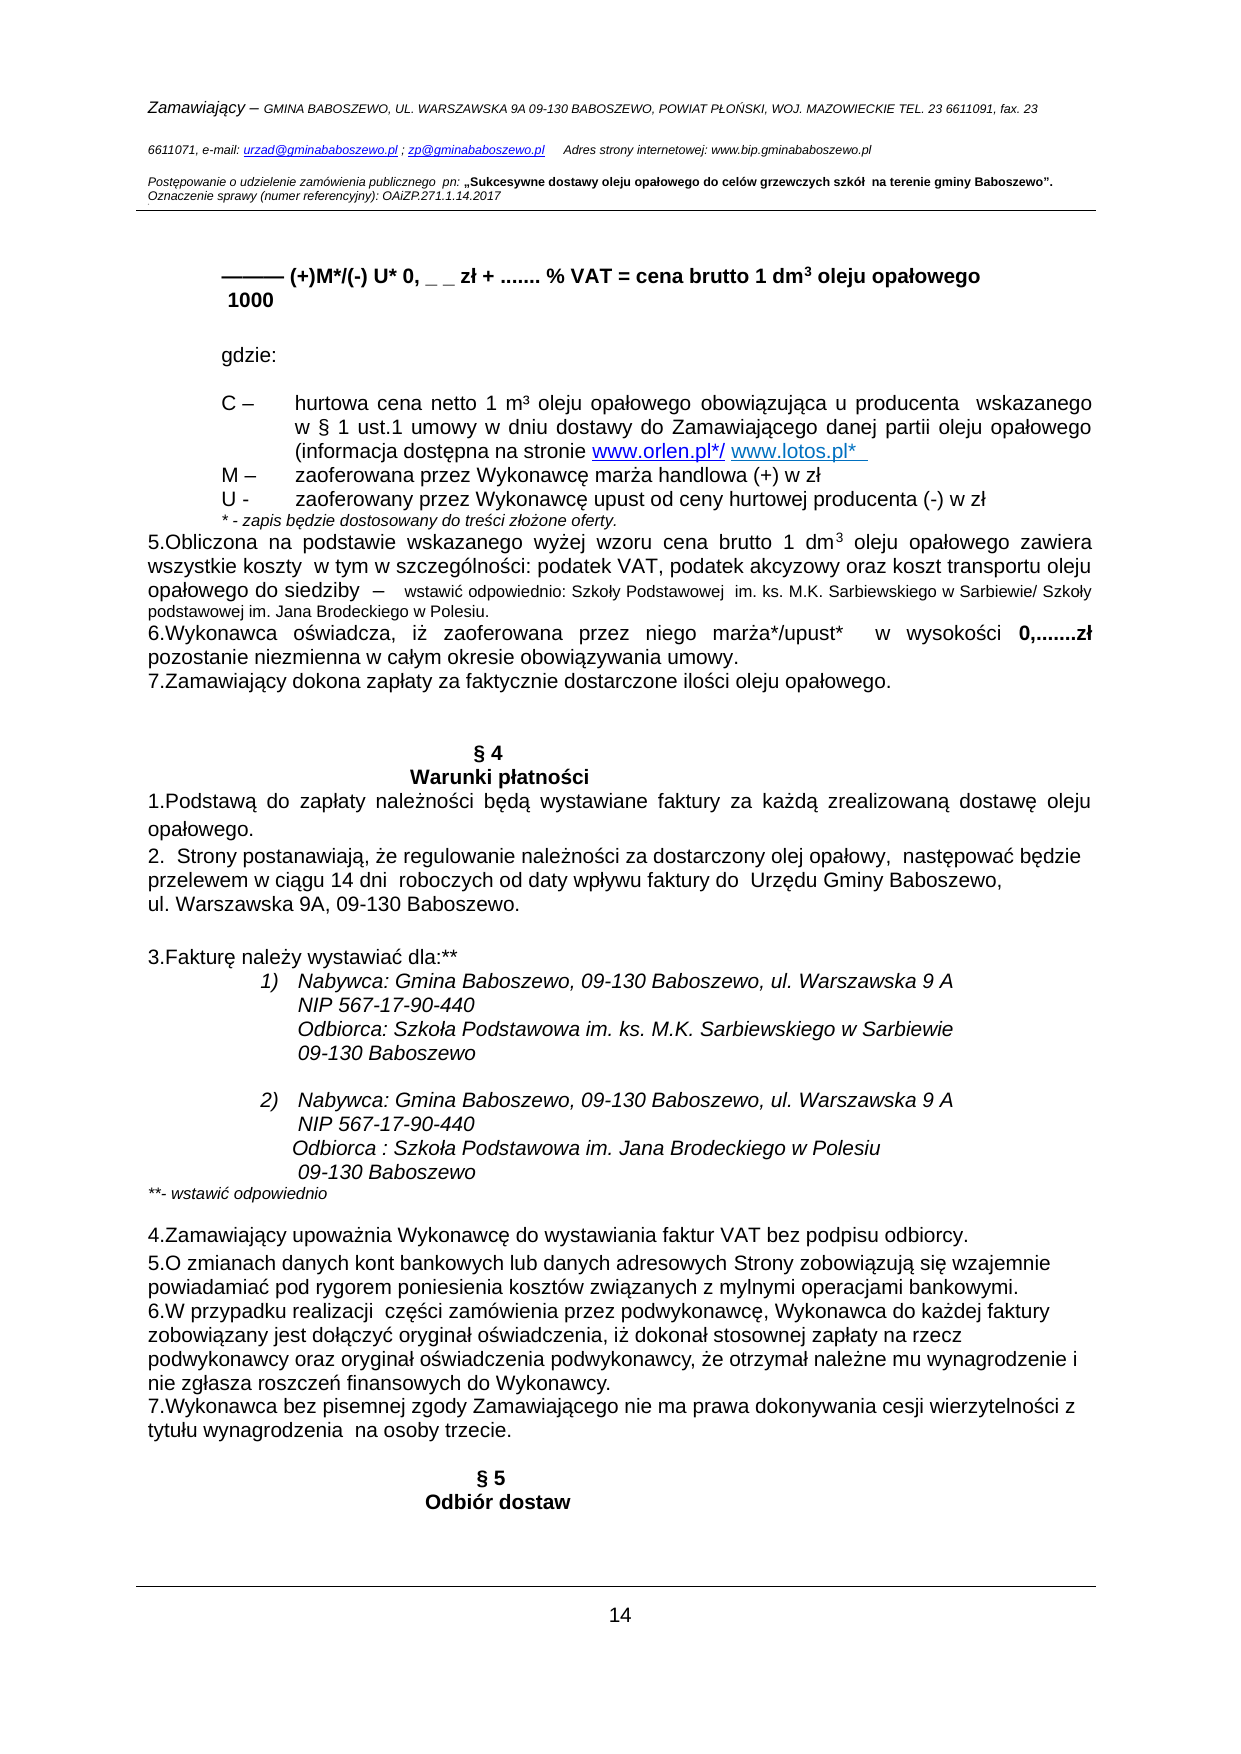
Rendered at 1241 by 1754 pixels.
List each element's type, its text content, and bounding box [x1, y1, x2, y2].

text 3.Fakturę należy wystawiać dla:** [148, 944, 1092, 968]
text 6.Wykonawca oświadcza, iż zaoferowana przez niego marża*/upust* w wysokości 0,.......zł pozostanie niezmienna w całym okresie obowiązywania umowy. [148, 621, 1092, 669]
text Odbiór dostaw [185, 1490, 1092, 1514]
list Nabywca: Gmina Baboszewo, 09-130 Baboszewo, ul. Warszawska 9 A [260, 968, 1092, 992]
text 5.O zmianach danych kont bankowych lub danych adresowych Strony zobowiązują się wzajemnie powiadamiać pod rygorem poniesienia kosztów związanych z mylnymi operacjami bankowymi. [148, 1251, 1092, 1298]
list Nabywca: Gmina Baboszewo, 09-130 Baboszewo, ul. Warszawska 9 A [260, 1088, 1092, 1112]
text 1000 [148, 288, 1092, 312]
text M – zaoferowana przez Wykonawcę marża handlowa (+) w zł [221, 463, 1092, 487]
text **- wstawić odpowiednio [148, 1184, 1092, 1203]
text 5.Obliczona na podstawie wskazanego wyżej wzoru cena brutto 1 dm3 oleju opałowego zawiera wszystkie koszty w tym w szczególności: podatek VAT, podatek akcyzowy oraz koszt transportu oleju opałowego do siedziby – wstawić odpowiednio: Szkoły Podstawowej im. ks. M.K. Sarbiewskiego w Sarbiewie/ Szkoły podstawowej im. Jana Brodeckiego w Polesiu. [148, 530, 1092, 621]
text Odbiorca : Szkoła Podstawowa im. Jana Brodeckiego w Polesiu [148, 1136, 1092, 1160]
text NIP 567-17-90-440 [298, 992, 1092, 1016]
text 09-130 Baboszewo [298, 1040, 1092, 1064]
text U - zaoferowany przez Wykonawcę upust od ceny hurtowej producenta (-) w zł [221, 487, 1092, 511]
text 7.Wykonawca bez pisemnej zgody Zamawiającego nie ma prawa dokonywania cesji wierzytelności z tytułu wynagrodzenia na osoby trzecie. [148, 1394, 1092, 1442]
text gdzie: [148, 343, 1092, 367]
text ——— (+)M*/(-) U* 0, _ _ zł + ....... % VAT = cena brutto 1 dm3 oleju opałowego [148, 264, 1092, 288]
text § 4 [185, 741, 1092, 765]
text Warunki płatności [185, 765, 1092, 789]
text 7.Zamawiający dokona zapłaty za faktycznie dostarczone ilości oleju opałowego. [148, 669, 1092, 693]
text 1.Podstawą do zapłaty należności będą wystawiane faktury za każdą zrealizowaną dostawę oleju opałowego. [148, 789, 1092, 840]
text Odbiorca: Szkoła Podstawowa im. ks. M.K. Sarbiewskiego w Sarbiewie [148, 1016, 1092, 1040]
text C – hurtowa cena netto 1 m³ oleju opałowego obowiązująca u producenta wskazanego w § 1 ust.1 umowy w dniu dostawy do Zamawiającego danej partii oleju opałowego (informacja dostępna na stronie www.orlen.pl*/ www.lotos.pl* [221, 391, 1092, 463]
text 6.W przypadku realizacji części zamówienia przez podwykonawcę, Wykonawca do każdej faktury zobowiązany jest dołączyć oryginał oświadczenia, iż dokonał stosownej zapłaty na rzecz podwykonawcy oraz oryginał oświadczenia podwykonawcy, że otrzymał należne mu wynagrodzenie i nie zgłasza roszczeń finansowych do Wykonawcy. [148, 1298, 1092, 1394]
text * - zapis będzie dostosowany do treści złożone oferty. [221, 511, 1092, 530]
text 09-130 Baboszewo [298, 1160, 1092, 1184]
text 4.Zamawiający upoważnia Wykonawcę do wystawiania faktur VAT bez podpisu odbiorcy. [148, 1222, 1092, 1246]
text NIP 567-17-90-440 [298, 1112, 1092, 1136]
text § 5 [148, 1466, 1092, 1490]
text 2. Strony postanawiają, że regulowanie należności za dostarczony olej opałowy, następować będzie przelewem w ciągu 14 dni roboczych od daty wpływu faktury do Urzędu Gminy Baboszewo, ul. Warszawska 9A, 09-130 Baboszewo. [148, 844, 1092, 916]
